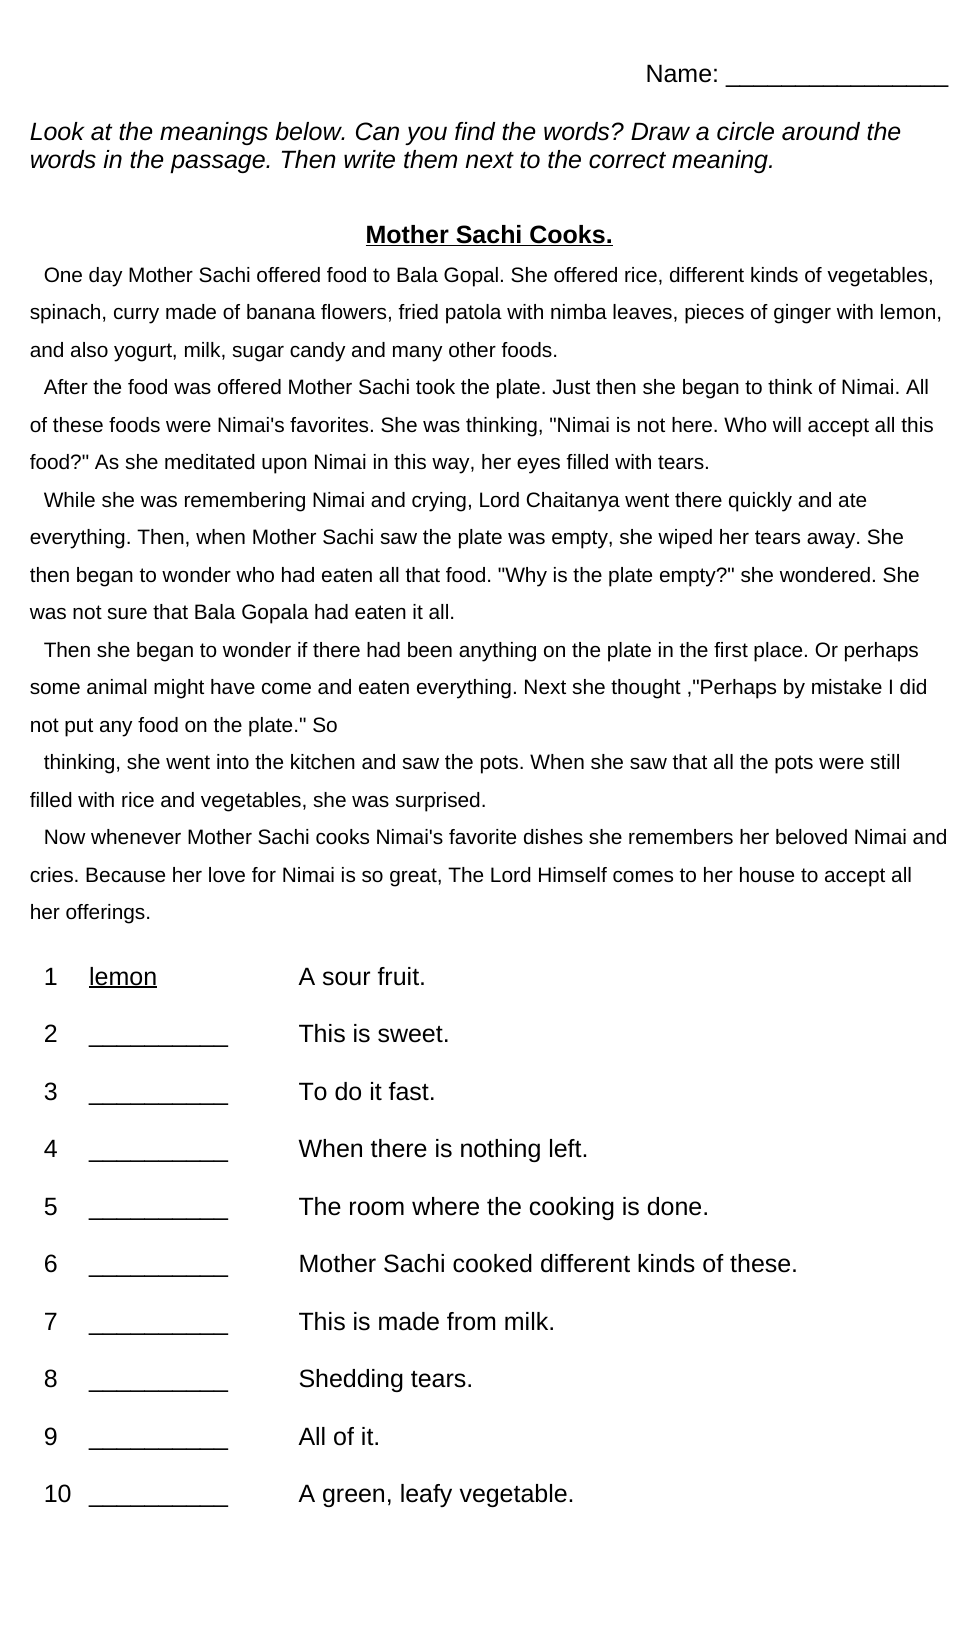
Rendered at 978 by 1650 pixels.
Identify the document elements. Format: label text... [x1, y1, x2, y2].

text Look at the meanings below. Can you find the words? Draw a circle around the [29, 117, 948, 145]
text 4 __________ When there is nothing left. [29, 1134, 948, 1163]
text While she was remembering Nimai and crying, Lord Chaitanya went there quickly and ate everything. Then, when Mother Sachi saw the plate was empty, she wiped her tears away. She then began to wonder who had eaten all that food. "Why is the plate empty?" she wondered. She was not sure that Bala Gopala had eaten it all. [29, 474, 948, 624]
text 2 __________ This is sweet. [29, 1019, 948, 1048]
text 9 __________ All of it. [29, 1422, 948, 1450]
text 3 __________ To do it fast. [29, 1077, 948, 1105]
text After the food was offered Mother Sachi took the plate. Just then she began to think of Nimai. All of these foods were Nimai's favorites. She was thinking, "Nimai is not here. Who will accept all this food?" As she meditated upon Nimai in this way, her eyes filled with tears. [29, 362, 948, 474]
text 8 __________ Shedding tears. [29, 1364, 948, 1393]
text Name: ________________ [29, 59, 948, 88]
text One day Mother Sachi offered food to Bala Gopal. She offered rice, different kinds of vegetables, spinach, curry made of banana flowers, fried patola with nimba leaves, pieces of ginger with lemon, and also yogurt, milk, sugar candy and many other foods. [29, 249, 948, 362]
text words in the passage. Then write them next to the correct meaning. [29, 145, 948, 174]
text 5 __________ The room where the cooking is done. [29, 1192, 948, 1220]
text Then she began to wonder if there had been anything on the plate in the first place. Or perhaps some animal might have come and eaten everything. Next she thought ,"Perhaps by mistake I did not put any food on the plate." So [29, 624, 948, 737]
text Now whenever Mother Sachi cooks Nimai's favorite dishes she remembers her beloved Nimai and cries. Because her love for Nimai is so great, The Lord Himself comes to her house to accept all her offerings. [29, 812, 948, 924]
text 7 __________ This is made from milk. [29, 1307, 948, 1335]
text thinking, she went into the kitchen and saw the pots. When she saw that all the pots were still filled with rice and vegetables, she was surprised. [29, 737, 948, 812]
text 10 __________ A green, leafy vegetable. [29, 1479, 948, 1508]
text 6 __________ Mother Sachi cooked different kinds of these. [29, 1249, 948, 1278]
text Mother Sachi Cooks. [29, 212, 948, 249]
text 1 lemon A sour fruit. [29, 962, 948, 990]
